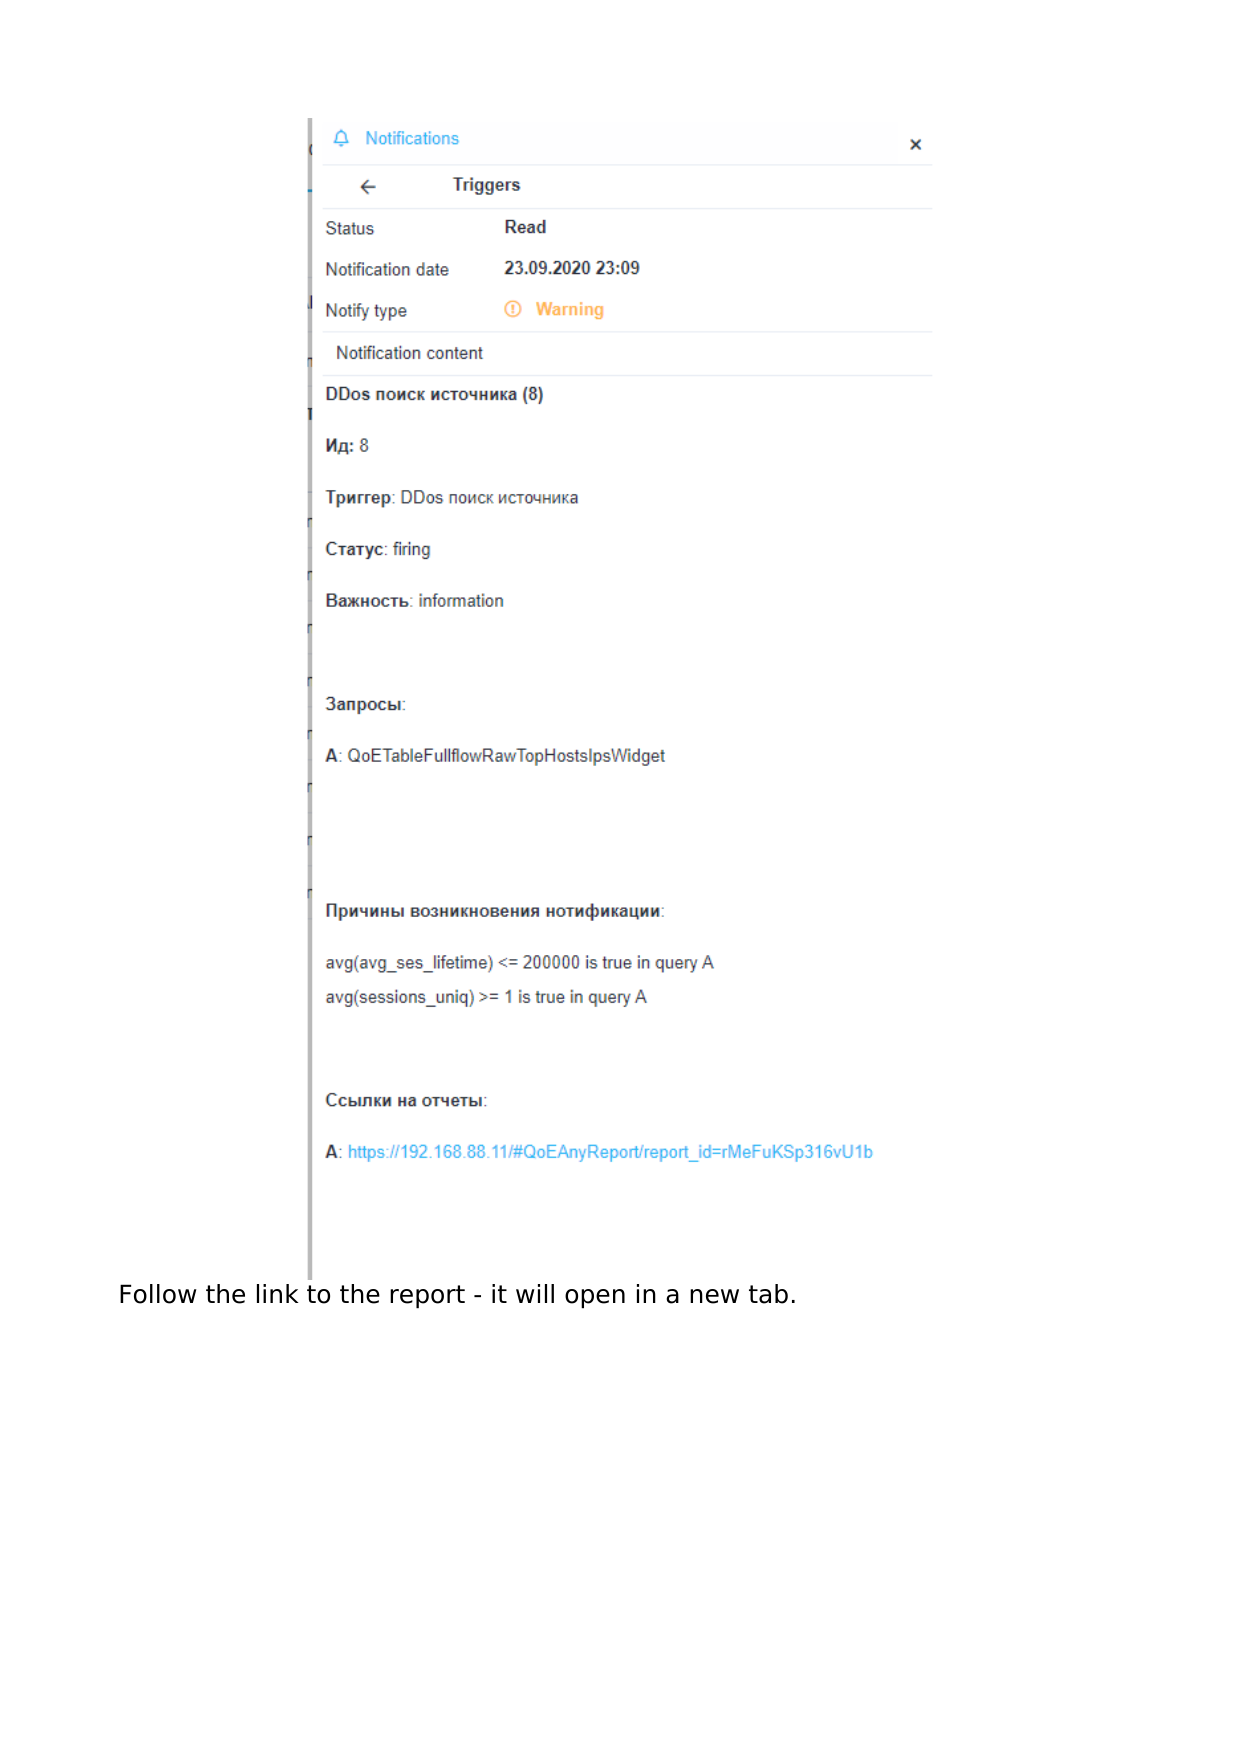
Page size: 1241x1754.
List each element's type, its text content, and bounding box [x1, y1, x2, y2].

text Follow the link to the report - it will open in a new tab. [118, 1281, 1122, 1310]
picture [307, 118, 933, 1280]
